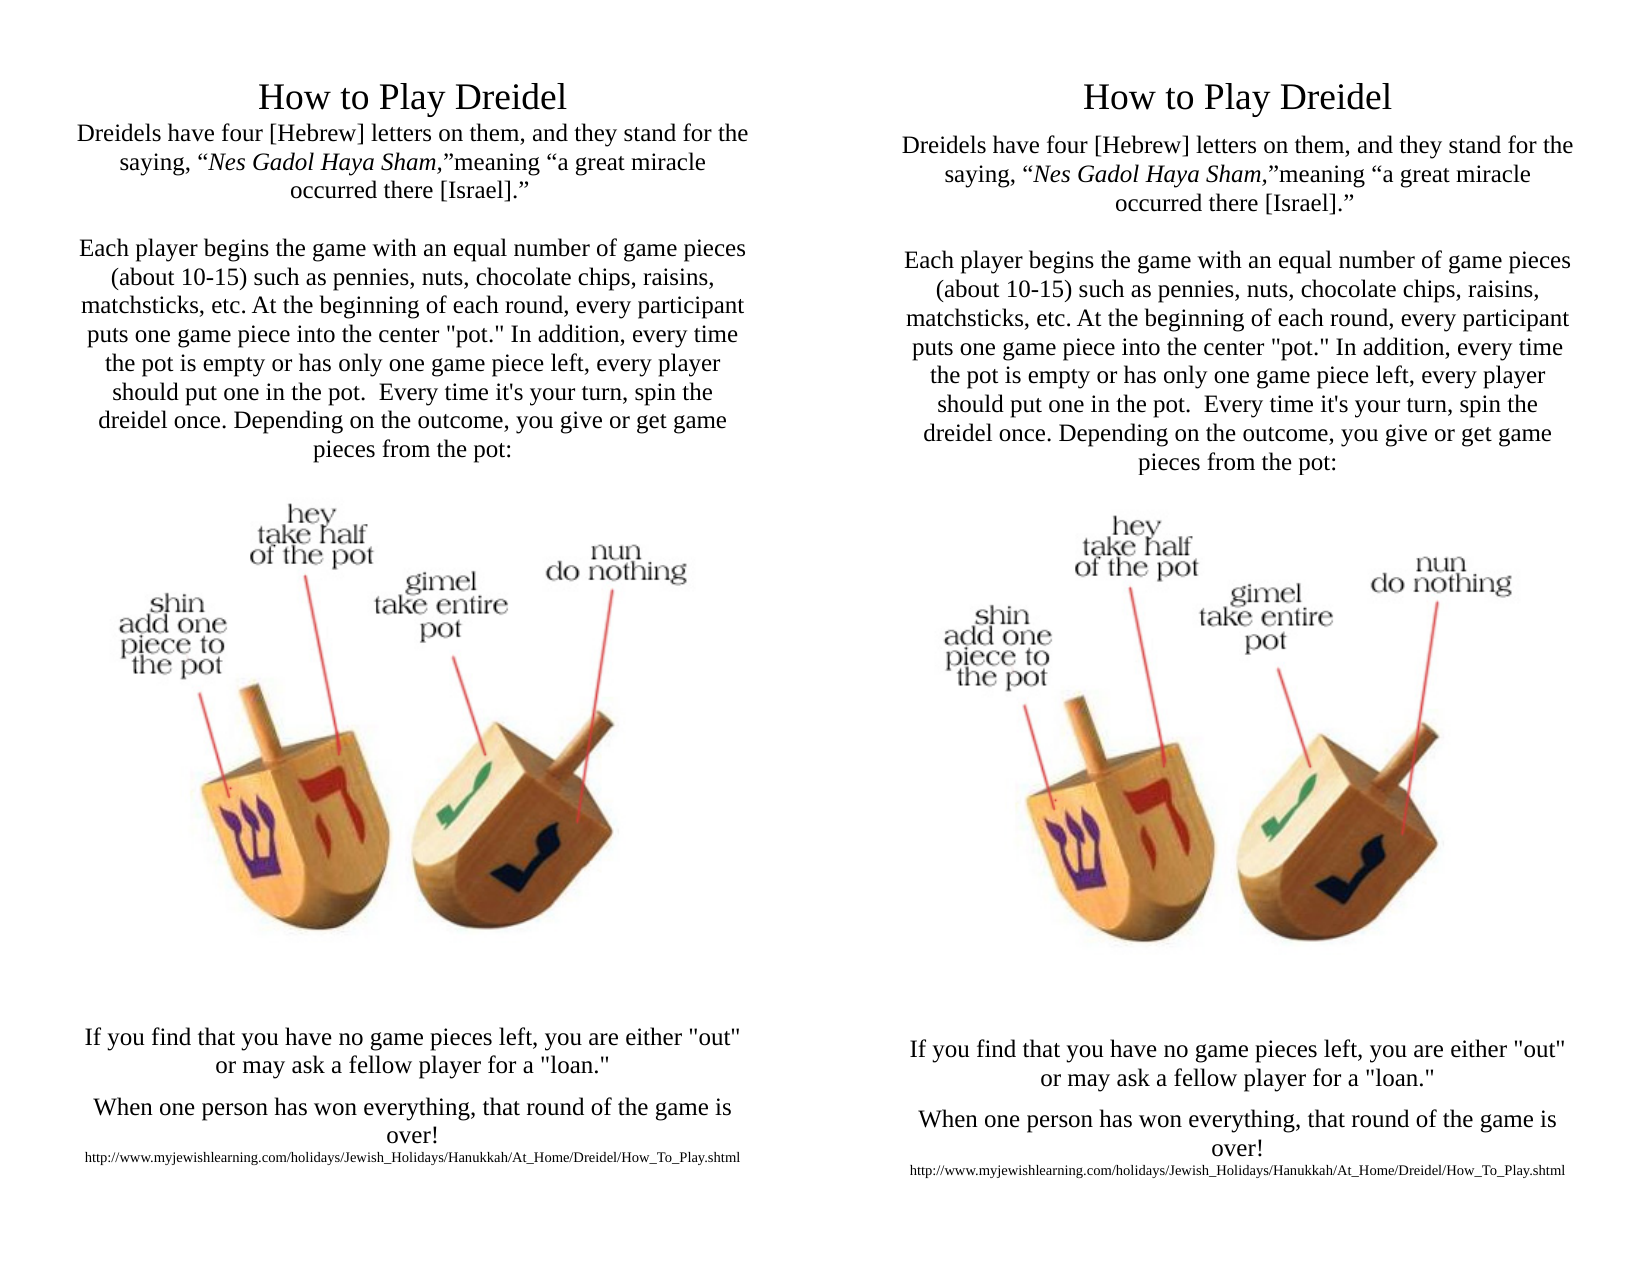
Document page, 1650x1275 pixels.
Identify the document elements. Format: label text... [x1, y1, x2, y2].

text If you find that you have no game pieces left, you are either "out" or may ask a fellow player for a "loan." [75, 1022, 750, 1079]
text When one person has won everything, that round of the game is over! http://www.myjewishlearning.com/holidays/Jewish_Holidays/Hanukkah/At_Home/Dreidel/How_To_Play.shtml [900, 1104, 1575, 1178]
picture [75, 463, 750, 981]
picture [900, 475, 1575, 993]
text Each player begins the game with an equal number of game pieces (about 10-15) such as pennies, nuts, chocolate chips, raisins, matchsticks, etc. At the beginning of each round, every participant puts one game piece into the center "pot." In addition, every time the pot is empty or has only one game piece left, every player should put one in the pot. Every time it's your turn, spin the dreidel once. Depending on the outcome, you give or get game pieces from the pot: [75, 233, 750, 463]
text Each player begins the game with an equal number of game pieces (about 10-15) such as pennies, nuts, chocolate chips, raisins, matchsticks, etc. At the beginning of each round, every participant puts one game piece into the center "pot." In addition, every time the pot is empty or has only one game piece left, every player should put one in the pot. Every time it's your turn, spin the dreidel once. Depending on the outcome, you give or get game pieces from the pot: [900, 246, 1575, 475]
text If you find that you have no game pieces left, you are either "out" or may ask a fellow player for a "loan." [900, 1034, 1575, 1092]
text When one person has won everything, that round of the game is over! http://www.myjewishlearning.com/holidays/Jewish_Holidays/Hanukkah/At_Home/Dreidel/How_To_Play.shtml [75, 1092, 750, 1166]
text How to Play Dreidel [75, 75, 750, 118]
text Dreidels have four [Hebrew] letters on them, and they stand for the saying, “Nes Gadol Haya Sham,”meaning “a great miracle occurred there [Israel].” [75, 118, 750, 204]
text How to Play Dreidel [900, 75, 1575, 118]
text Dreidels have four [Hebrew] letters on them, and they stand for the saying, “Nes Gadol Haya Sham,”meaning “a great miracle occurred there [Israel].” [900, 131, 1575, 217]
